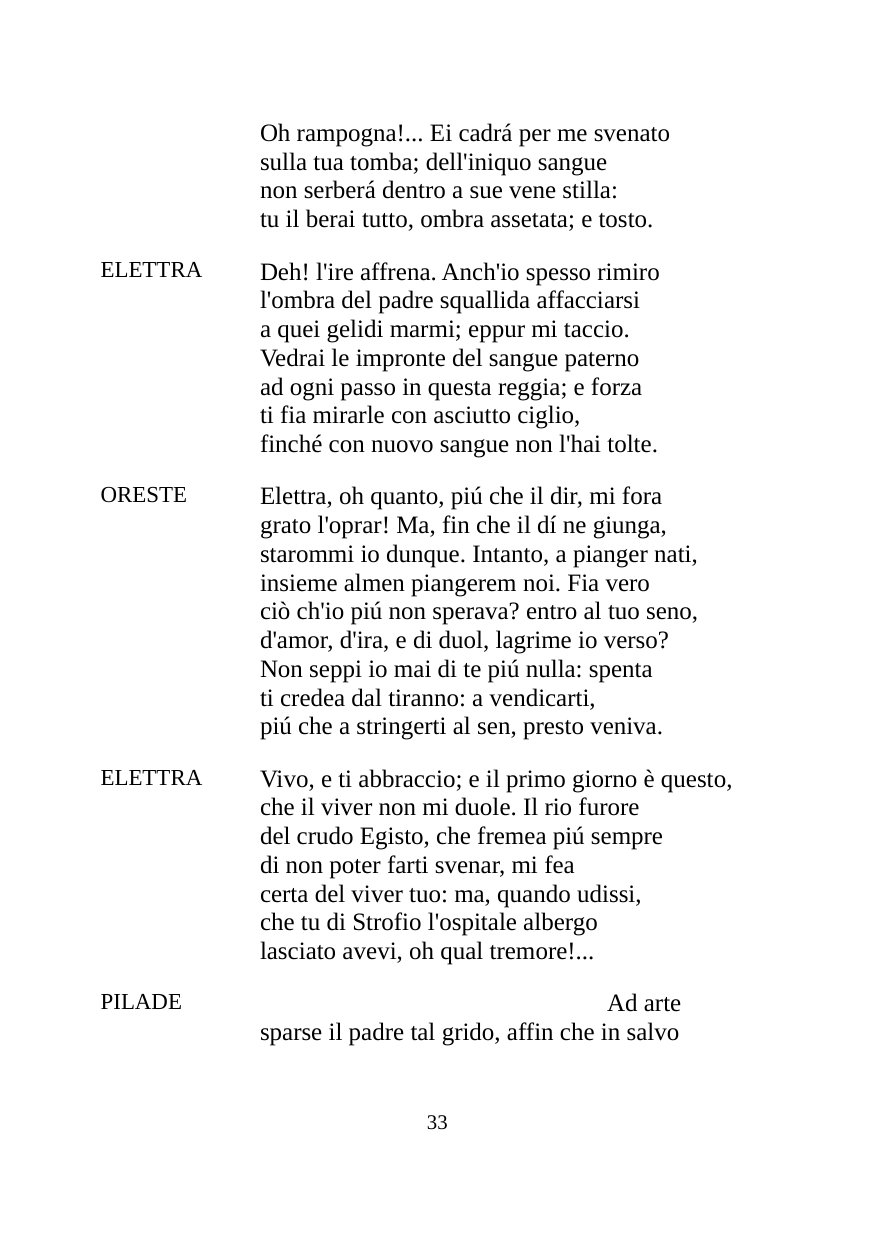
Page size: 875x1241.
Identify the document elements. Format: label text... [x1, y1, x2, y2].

table_cell [89, 106, 248, 245]
table_cell ORESTE [89, 470, 248, 752]
table_cell Oh rampogna!... Ei cadrá per me svenato sulla tua tomba; dell'iniquo sangue non serberá dentro a sue vene stilla: tu il berai tutto, ombra assetata; e tosto. [248, 106, 785, 245]
table_cell Elettra, oh quanto, piú che il dir, mi fora grato l'oprar! Ma, fin che il dí ne giunga, starommi io dunque. Intanto, a pianger nati, insieme almen piangerem noi. Fia vero ciò ch'io piú non sperava? entro al tuo seno, d'amor, d'ira, e di duol, lagrime io verso? Non seppi io mai di te piú nulla: spenta ti credea dal tiranno: a vendicarti, piú che a stringerti al sen, presto veniva. [248, 470, 785, 752]
table_cell Ad arte sparse il padre tal grido, affin che in salvo [248, 977, 785, 1058]
table_cell ELETTRA [89, 752, 248, 977]
table_cell PILADE [89, 977, 248, 1058]
table_cell Vivo, e ti abbraccio; e il primo giorno è questo, che il viver non mi duole. Il rio furore del crudo Egisto, che fremea piú sempre di non poter farti svenar, mi fea certa del viver tuo: ma, quando udissi, che tu di Strofio l'ospitale albergo lasciato avevi, oh qual tremore!... [248, 752, 785, 977]
table_cell Deh! l'ire affrena. Anch'io spesso rimiro l'ombra del padre squallida affacciarsi a quei gelidi marmi; eppur mi taccio. Vedrai le impronte del sangue paterno ad ogni passo in questa reggia; e forza ti fia mirarle con asciutto ciglio, finché con nuovo sangue non l'hai tolte. [248, 245, 785, 469]
table_cell ELETTRA [89, 245, 248, 469]
